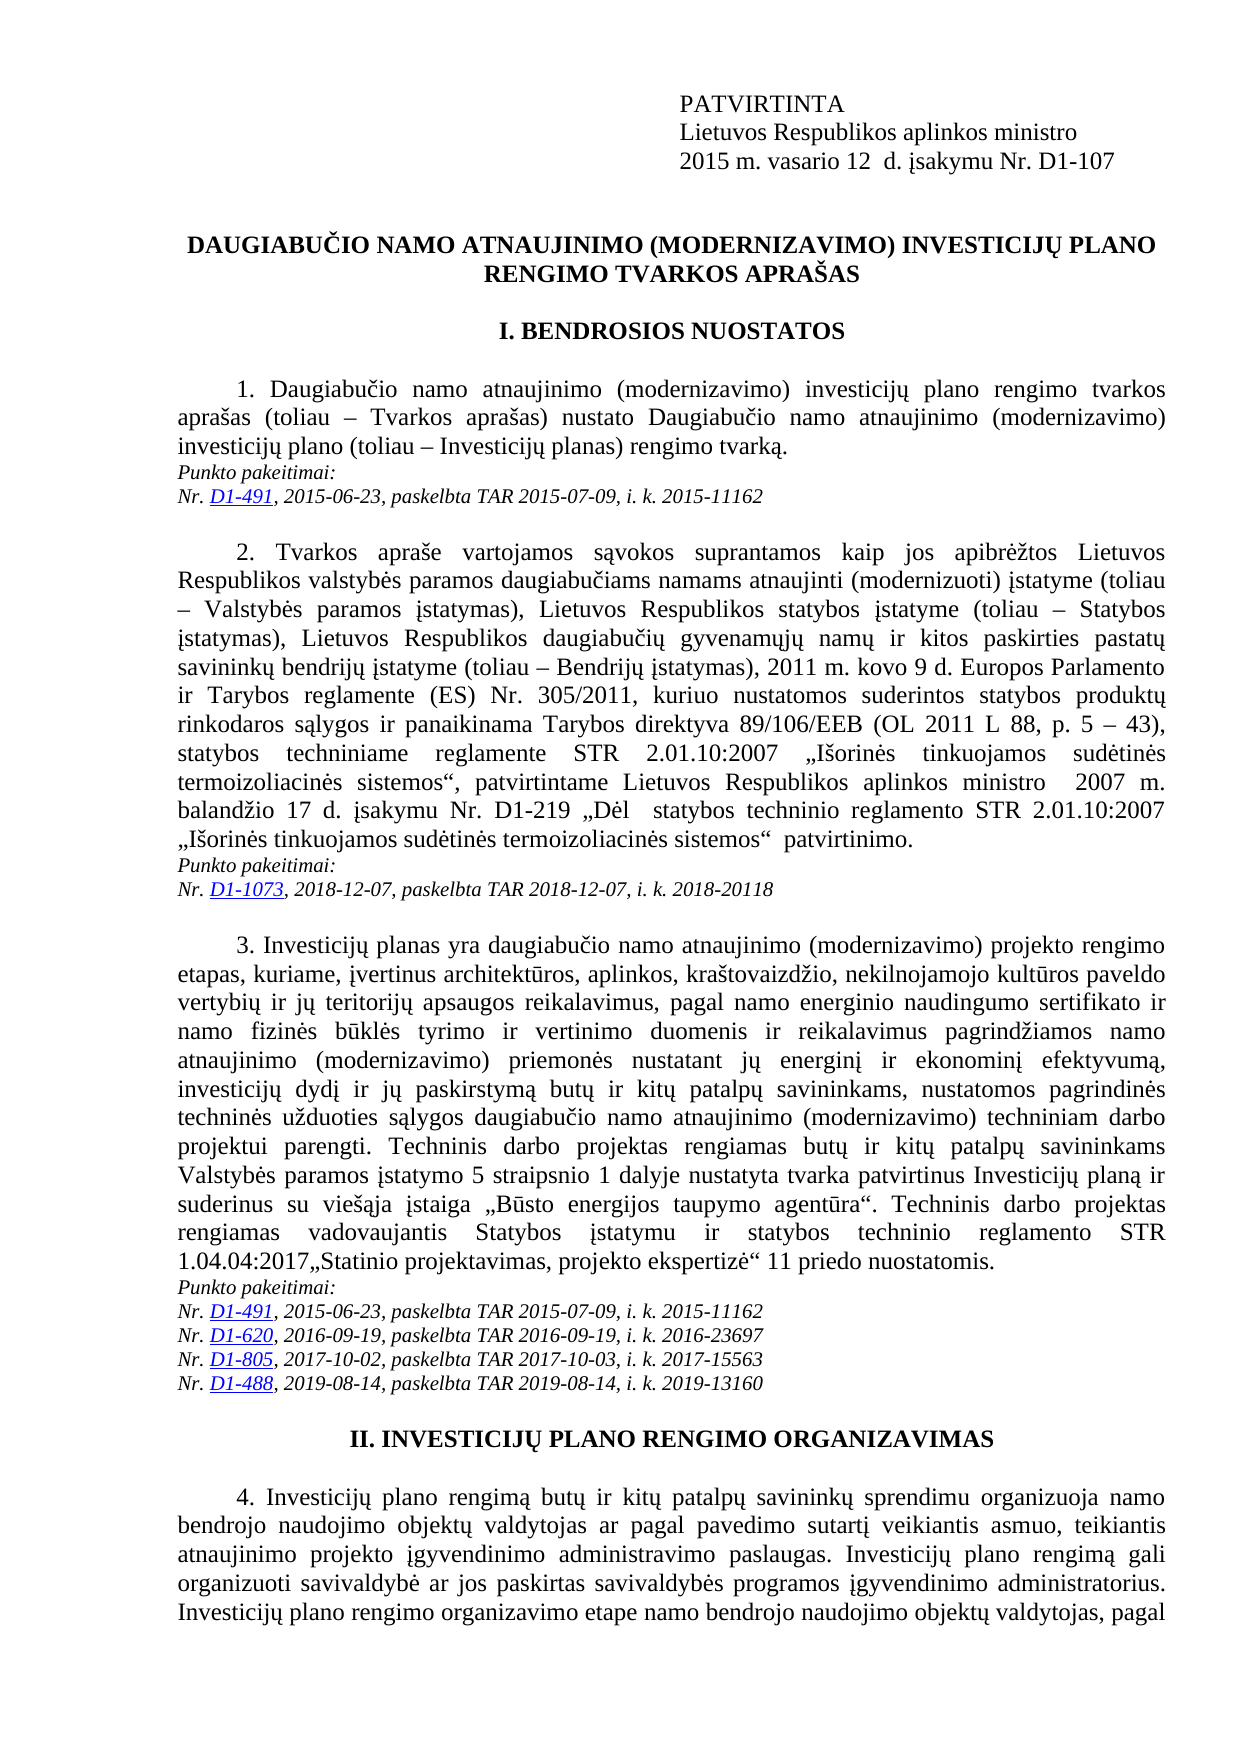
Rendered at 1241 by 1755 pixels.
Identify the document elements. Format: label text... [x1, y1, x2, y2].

text 4. Investicijų plano rengimą butų ir kitų patalpų savininkų sprendimu organizuoja namo bendrojo naudojimo objektų valdytojas ar pagal pavedimo sutartį veikiantis asmuo, teikiantis atnaujinimo projekto įgyvendinimo administravimo paslaugas. Investicijų plano rengimą gali organizuoti savivaldybė ar jos paskirtas savivaldybės programos įgyvendinimo administratorius. Investicijų plano rengimo organizavimo etape namo bendrojo naudojimo objektų valdytojas, pagal [177, 1482, 1167, 1625]
text 2. Tvarkos apraše vartojamos sąvokos suprantamos kaip jos apibrėžtos Lietuvos Respublikos valstybės paramos daugiabučiams namams atnaujinti (modernizuoti) įstatyme (toliau – Valstybės paramos įstatymas), Lietuvos Respublikos statybos įstatyme (toliau – Statybos įstatymas), Lietuvos Respublikos daugiabučių gyvenamųjų namų ir kitos paskirties pastatų savininkų bendrijų įstatyme (toliau – Bendrijų įstatymas), 2011 m. kovo 9 d. Europos Parlamento ir Tarybos reglamente (ES) Nr. 305/2011, kuriuo nustatomos suderintos statybos produktų rinkodaros sąlygos ir panaikinama Tarybos direktyva 89/106/EEB (OL 2011 L 88, p. 5 – 43), statybos techniniame reglamente STR 2.01.10:2007 „Išorinės tinkuojamos sudėtinės termoizoliacinės sistemos“, patvirtintame Lietuvos Respublikos aplinkos ministro 2007 m. balandžio 17 d. įsakymu Nr. D1-219 „Dėl statybos techninio reglamento STR 2.01.10:2007 „Išorinės tinkuojamos sudėtinės termoizoliacinės sistemos“ patvirtinimo. [177, 537, 1167, 853]
text PATVIRTINTA [679, 89, 1167, 117]
text Lietuvos Respublikos aplinkos ministro [679, 117, 1167, 146]
text Nr. D1-491, 2015-06-23, paskelbta TAR 2015-07-09, i. k. 2015-11162 [177, 484, 1167, 508]
text Nr. D1-488, 2019-08-14, paskelbta TAR 2019-08-14, i. k. 2019-13160 [177, 1371, 1167, 1395]
text Nr. D1-491, 2015-06-23, paskelbta TAR 2015-07-09, i. k. 2015-11162 [177, 1299, 1167, 1323]
text Nr. D1-805, 2017-10-02, paskelbta TAR 2017-10-03, i. k. 2017-15563 [177, 1347, 1167, 1371]
text 2015 m. vasario 12 d. įsakymu Nr. D1-107 [679, 146, 1167, 175]
text Daugiabučio namo atnaujinimo (modernizavimo) INVESTICIJŲ PLANO rengimo tvarkos Aprašas [177, 230, 1167, 287]
text Punkto pakeitimai: [177, 1275, 1167, 1299]
text Punkto pakeitimai: [177, 460, 1167, 484]
text 1. Daugiabučio namo atnaujinimo (modernizavimo) investicijų plano rengimo tvarkos aprašas (toliau – Tvarkos aprašas) nustato Daugiabučio namo atnaujinimo (modernizavimo) investicijų plano (toliau – Investicijų planas) rengimo tvarką. [177, 374, 1167, 460]
text Punkto pakeitimai: [177, 853, 1167, 877]
text I. Bendrosios nuostatos [177, 316, 1167, 345]
text 3. Investicijų planas yra daugiabučio namo atnaujinimo (modernizavimo) projekto rengimo etapas, kuriame, įvertinus architektūros, aplinkos, kraštovaizdžio, nekilnojamojo kultūros paveldo vertybių ir jų teritorijų apsaugos reikalavimus, pagal namo energinio naudingumo sertifikato ir namo fizinės būklės tyrimo ir vertinimo duomenis ir reikalavimus pagrindžiamos namo atnaujinimo (modernizavimo) priemonės nustatant jų energinį ir ekonominį efektyvumą, investicijų dydį ir jų paskirstymą butų ir kitų patalpų savininkams, nustatomos pagrindinės techninės užduoties sąlygos daugiabučio namo atnaujinimo (modernizavimo) techniniam darbo projektui parengti. Techninis darbo projektas rengiamas butų ir kitų patalpų savininkams Valstybės paramos įstatymo 5 straipsnio 1 dalyje nustatyta tvarka patvirtinus Investicijų planą ir suderinus su viešąja įstaiga „Būsto energijos taupymo agentūra“. Techninis darbo projektas rengiamas vadovaujantis Statybos įstatymu ir statybos techninio reglamento STR 1.04.04:2017„Statinio projektavimas, projekto ekspertizė“ 11 priedo nuostatomis. [177, 930, 1167, 1275]
text II. INVESTICIJŲ PLANO rengimo organizavimas [177, 1424, 1167, 1453]
text Nr. D1-1073, 2018-12-07, paskelbta TAR 2018-12-07, i. k. 2018-20118 [177, 877, 1167, 901]
text Nr. D1-620, 2016-09-19, paskelbta TAR 2016-09-19, i. k. 2016-23697 [177, 1323, 1167, 1347]
